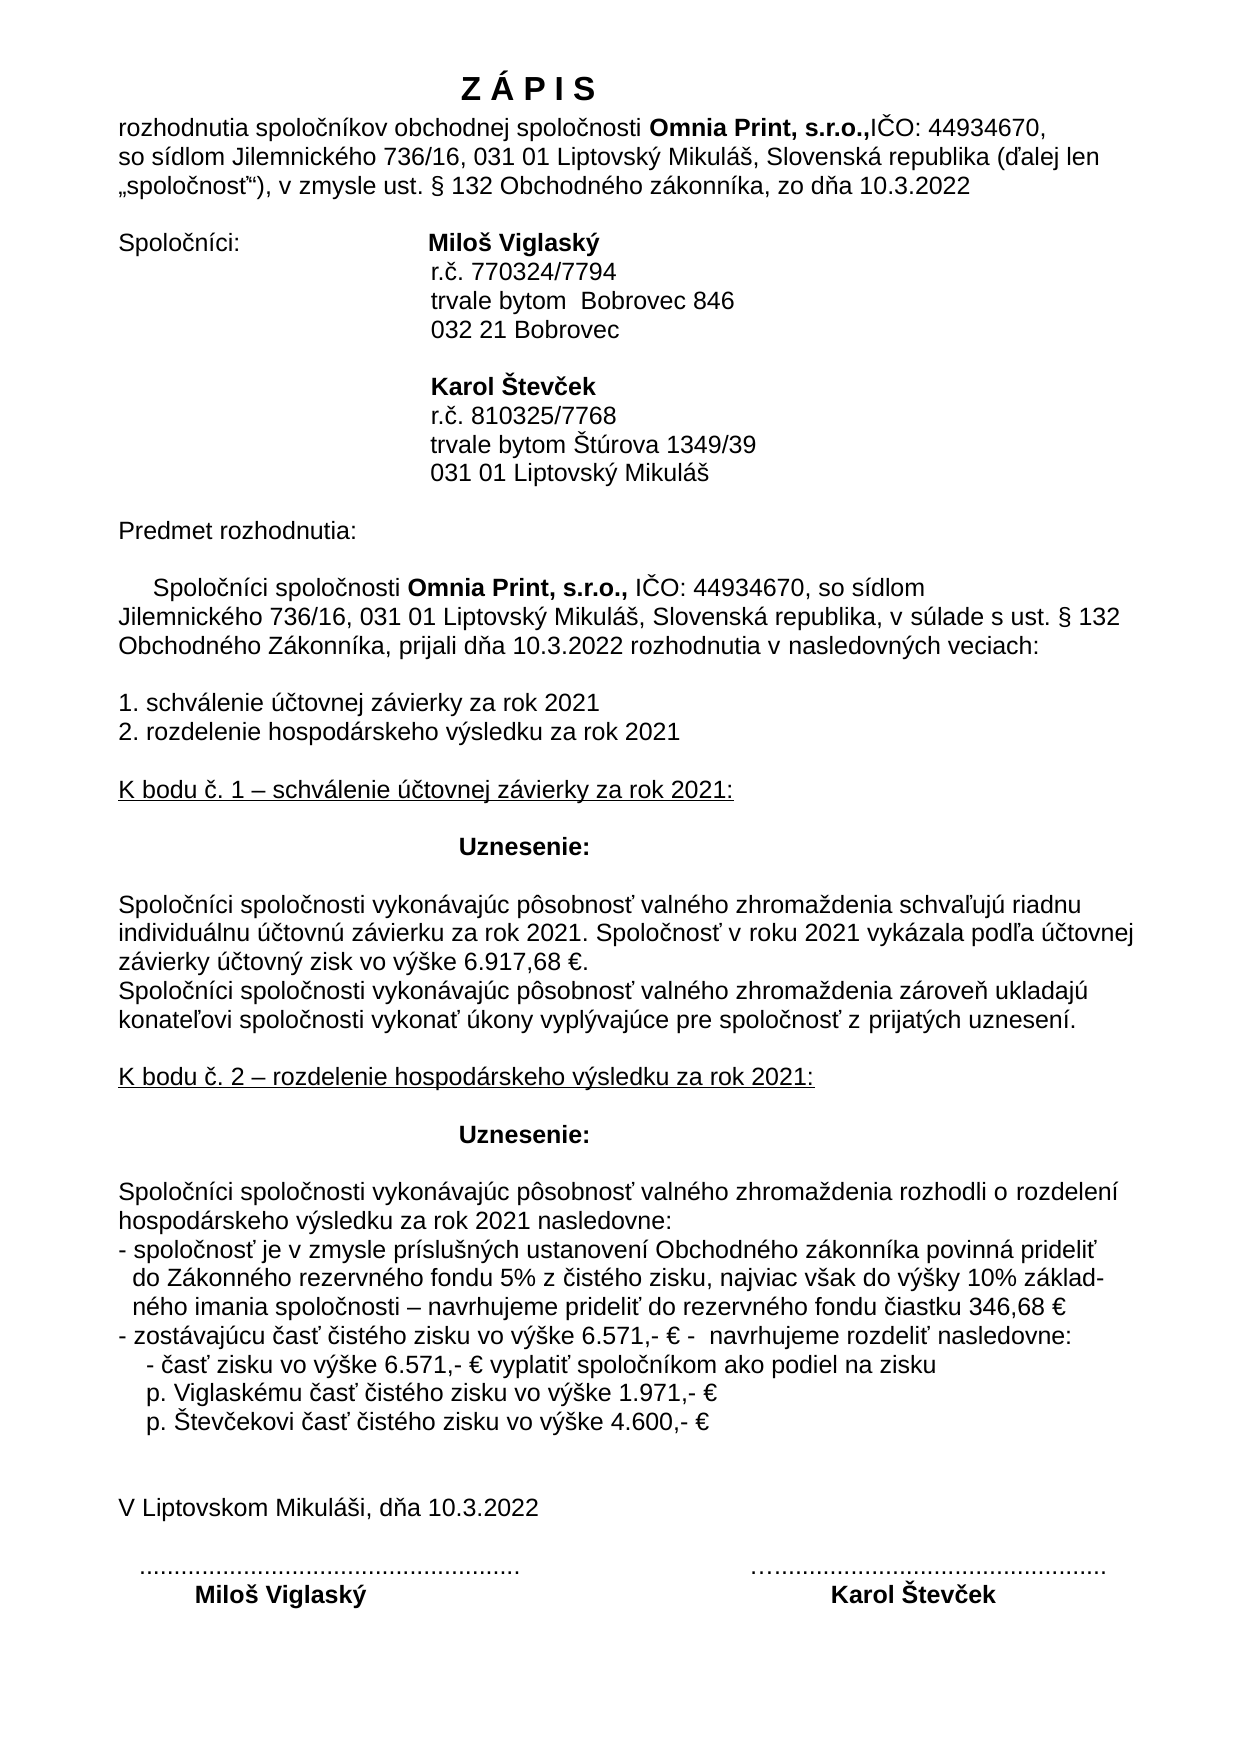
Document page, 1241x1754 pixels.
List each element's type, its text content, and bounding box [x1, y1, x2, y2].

text K bodu č. 2 – rozdelenie hospodárskeho výsledku za rok 2021: [118, 1062, 1189, 1091]
text rozhodnutia spoločníkov obchodnej spoločnosti Omnia Print, s.r.o.,IČO: 44934670, [118, 113, 1122, 142]
text Obchodného Zákonníka, prijali dňa 10.3.2022 rozhodnutia v nasledovných veciach: [118, 631, 1189, 660]
text p. Viglaskému časť čistého zisku vo výške 1.971,- € [118, 1378, 1189, 1407]
text - zostávajúcu časť čistého zisku vo výške 6.571,- € - navrhujeme rozdeliť nasledovne: [118, 1321, 1189, 1350]
subtitle Z Á P I S [118, 69, 1122, 107]
text r.č. 810325/7768 [118, 401, 1189, 430]
text Spoločníci spoločnosti vykonávajúc pôsobnosť valného zhromaždenia zároveň ukladajú konateľovi spoločnosti vykonať úkony vyplývajúce pre spoločnosť z prijatých uznesení. [118, 976, 1189, 1033]
text p. Števčekovi časť čistého zisku vo výške 4.600,- € [118, 1407, 1189, 1436]
text do Zákonného rezervného fondu 5% z čistého zisku, najviac však do výšky 10% základ- [118, 1263, 1189, 1292]
text Spoločníci spoločnosti Omnia Print, s.r.o., IČO: 44934670, so sídlom [118, 573, 1189, 602]
text Predmet rozhodnutia: [118, 516, 1189, 545]
text trvale bytom Štúrova 1349/39 [118, 430, 1189, 458]
text Spoločníci spoločnosti vykonávajúc pôsobnosť valného zhromaždenia schvaľujú riadnu [118, 890, 1189, 918]
text Uznesenie: [118, 832, 1189, 861]
text so sídlom Jilemnického 736/16, 031 01 Liptovský Mikuláš, Slovenská republika (ďalej len „spoločnosť“), v zmysle ust. § 132 Obchodného zákonníka, zo dňa 10.3.2022 [118, 142, 1122, 200]
text 032 21 Bobrovec [118, 315, 1189, 343]
text Miloš Viglaský Karol Števček [118, 1580, 1189, 1608]
text hospodárskeho výsledku za rok 2021 nasledovne: [118, 1206, 1189, 1235]
text 031 01 Liptovský Mikuláš [118, 458, 1189, 487]
text K bodu č. 1 – schválenie účtovnej závierky za rok 2021: [118, 775, 1189, 803]
text Karol Števček [118, 372, 1189, 401]
text V Liptovskom Mikuláši, dňa 10.3.2022 [118, 1493, 1189, 1522]
text 1. schválenie účtovnej závierky za rok 2021 [118, 688, 1189, 717]
text ného imania spoločnosti – navrhujeme prideliť do rezervného fondu čiastku 346,68 € [118, 1292, 1189, 1321]
text Spoločníci: Miloš Viglaský [118, 228, 1189, 257]
text Jilemnického 736/16, 031 01 Liptovský Mikuláš, Slovenská republika, v súlade s ust. § 132 [118, 602, 1189, 631]
text Spoločníci spoločnosti vykonávajúc pôsobnosť valného zhromaždenia rozhodli o rozdelení [118, 1177, 1189, 1206]
text individuálnu účtovnú závierku za rok 2021. Spoločnosť v roku 2021 vykázala podľa účtovnej závierky účtovný zisk vo výške 6.917,68 €. [118, 918, 1189, 976]
text Uznesenie: [118, 1120, 1189, 1148]
text ....................................................... …................................................ [118, 1551, 1189, 1580]
text r.č. 770324/7794 [118, 257, 1189, 286]
text 2. rozdelenie hospodárskeho výsledku za rok 2021 [118, 717, 1189, 746]
text - časť zisku vo výške 6.571,- € vyplatiť spoločníkom ako podiel na zisku [118, 1350, 1189, 1378]
text trvale bytom Bobrovec 846 [118, 286, 1189, 315]
text - spoločnosť je v zmysle príslušných ustanovení Obchodného zákonníka povinná prideliť [118, 1235, 1189, 1263]
